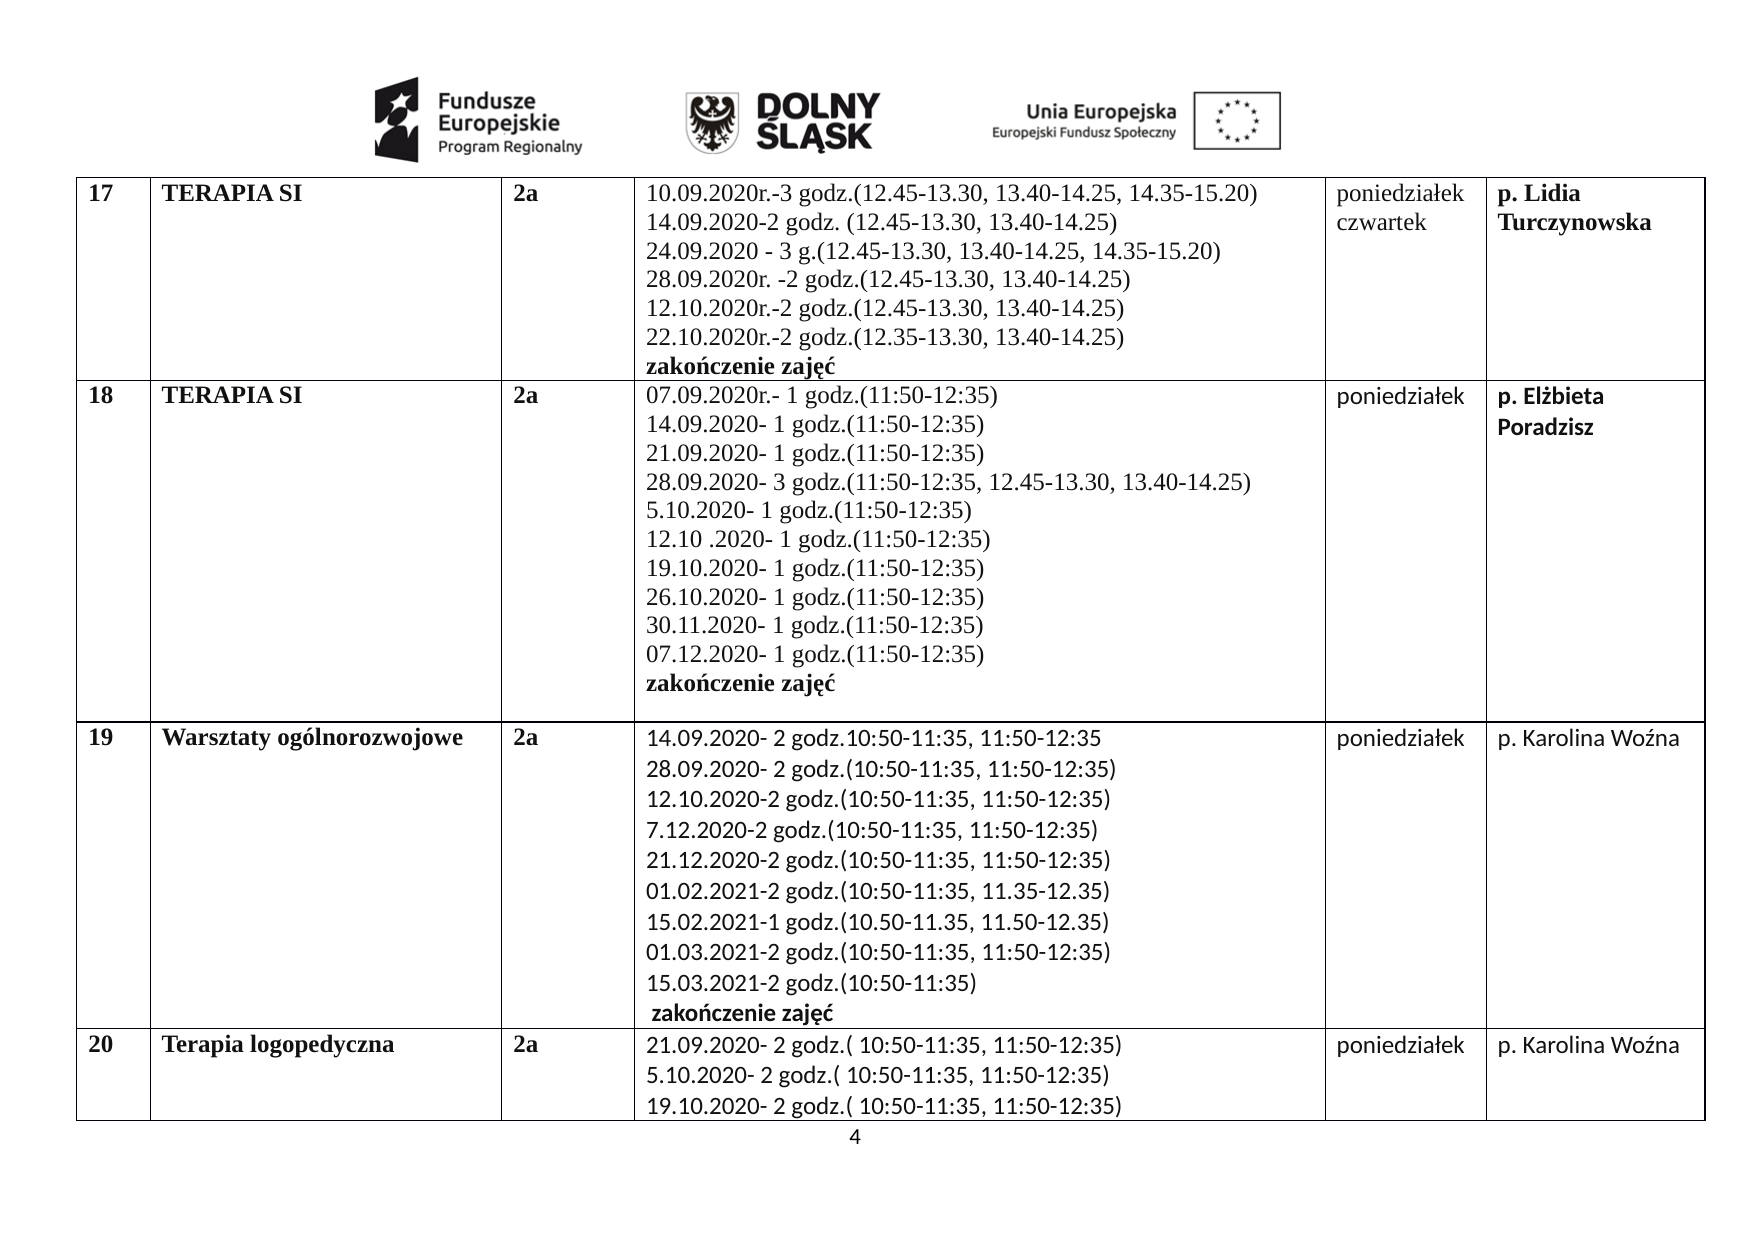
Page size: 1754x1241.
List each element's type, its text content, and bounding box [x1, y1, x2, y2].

table_cell 2a [502, 381, 634, 721]
table_cell 10.09.2020r.-3 godz.(12.45-13.30, 13.40-14.25, 14.35-15.20) 14.09.2020-2 godz. (12.45-13.30, 13.40-14.25) 24.09.2020 - 3 g.(12.45-13.30, 13.40-14.25, 14.35-15.20) 28.09.2020r. -2 godz.(12.45-13.30, 13.40-14.25) 12.10.2020r.-2 godz.(12.45-13.30, 13.40-14.25) 22.10.2020r.-2 godz.(12.35-13.30, 13.40-14.25) zakończenie zajęć [635, 178, 1325, 379]
table_cell poniedziałek [1326, 381, 1486, 721]
table_cell TERAPIA SI [151, 381, 501, 721]
table_cell poniedziałek [1326, 1029, 1486, 1120]
table_cell p. Karolina Woźna [1487, 1029, 1704, 1120]
table_cell p. Lidia Turczynowska [1487, 178, 1704, 379]
table_cell TERAPIA SI [151, 178, 501, 379]
table_cell p. Karolina Woźna [1487, 723, 1704, 1028]
table_cell Terapia logopedyczna [151, 1029, 501, 1120]
table_cell poniedziałek czwartek [1326, 178, 1486, 379]
table_cell p. Elżbieta Poradzisz [1487, 381, 1704, 721]
table_cell poniedziałek [1326, 723, 1486, 1028]
table_cell 18 [77, 381, 150, 721]
table_cell 2a [502, 1029, 634, 1120]
table_cell 21.09.2020- 2 godz.( 10:50-11:35, 11:50-12:35) 5.10.2020- 2 godz.( 10:50-11:35, 11:50-12:35) 19.10.2020- 2 godz.( 10:50-11:35, 11:50-12:35) [635, 1029, 1325, 1120]
table_cell Warsztaty ogólnorozwojowe [151, 723, 501, 1028]
table_cell 2a [502, 178, 634, 379]
table_cell 07.09.2020r.- 1 godz.(11:50-12:35) 14.09.2020- 1 godz.(11:50-12:35) 21.09.2020- 1 godz.(11:50-12:35) 28.09.2020- 3 godz.(11:50-12:35, 12.45-13.30, 13.40-14.25) 5.10.2020- 1 godz.(11:50-12:35) 12.10 .2020- 1 godz.(11:50-12:35) 19.10.2020- 1 godz.(11:50-12:35) 26.10.2020- 1 godz.(11:50-12:35) 30.11.2020- 1 godz.(11:50-12:35) 07.12.2020- 1 godz.(11:50-12:35) zakończenie zajęć [635, 381, 1325, 721]
table_cell 2a [502, 723, 634, 1028]
table_cell 14.09.2020- 2 godz.10:50-11:35, 11:50-12:35 28.09.2020- 2 godz.(10:50-11:35, 11:50-12:35) 12.10.2020-2 godz.(10:50-11:35, 11:50-12:35) 7.12.2020-2 godz.(10:50-11:35, 11:50-12:35) 21.12.2020-2 godz.(10:50-11:35, 11:50-12:35) 01.02.2021-2 godz.(10:50-11:35, 11.35-12.35) 15.02.2021-1 godz.(10.50-11.35, 11.50-12.35) 01.03.2021-2 godz.(10:50-11:35, 11:50-12:35) 15.03.2021-2 godz.(10:50-11:35) zakończenie zajęć [635, 723, 1325, 1028]
table_cell 17 [77, 178, 150, 379]
table_cell 20 [77, 1029, 150, 1120]
table_cell 19 [77, 723, 150, 1028]
